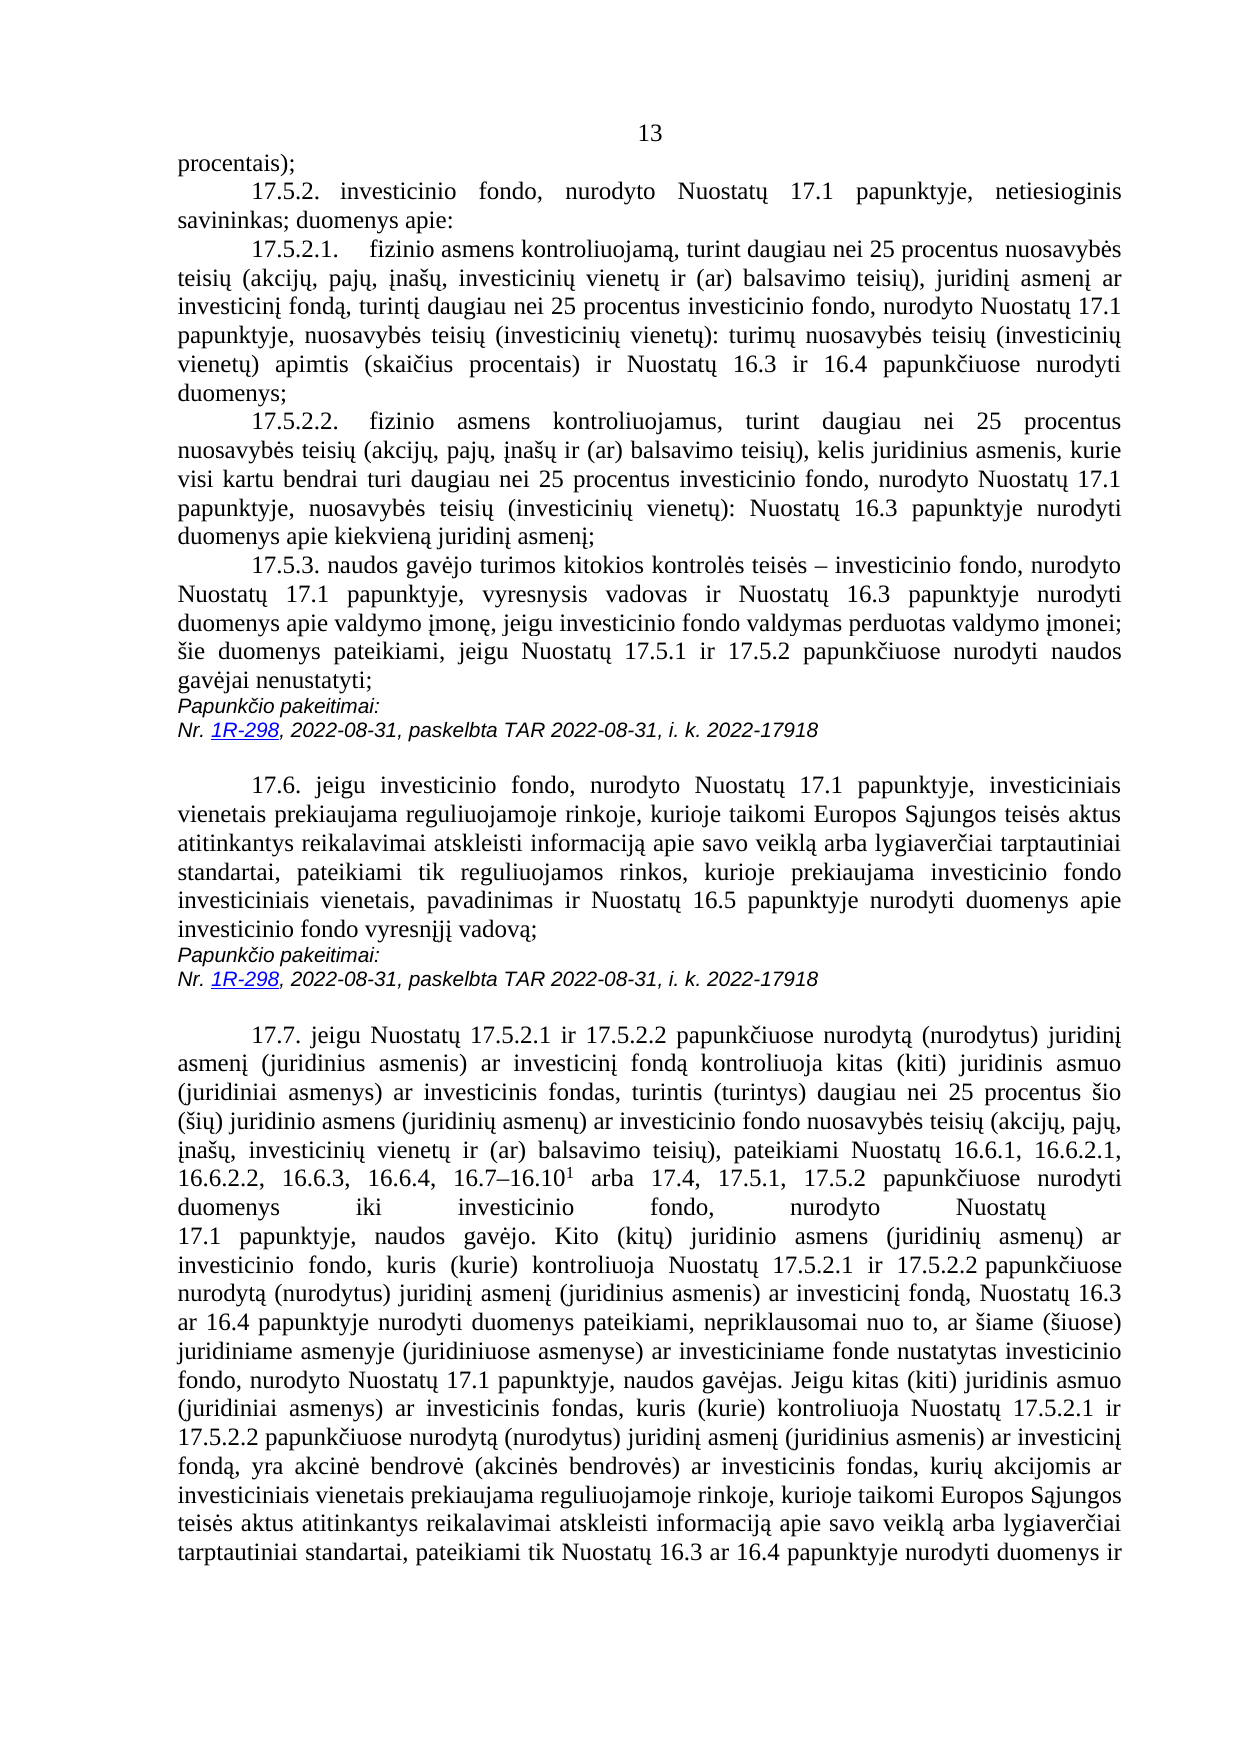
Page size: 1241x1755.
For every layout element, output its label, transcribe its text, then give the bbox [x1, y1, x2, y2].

text 17.6. jeigu investicinio fondo, nurodyto Nuostatų 17.1 papunktyje, investiciniais vienetais prekiaujama reguliuojamoje rinkoje, kurioje taikomi Europos Sąjungos teisės aktus atitinkantys reikalavimai atskleisti informaciją apie savo veiklą arba lygiaverčiai tarptautiniai standartai, pateikiami tik reguliuojamos rinkos, kurioje prekiaujama investicinio fondo investiciniais vienetais, pavadinimas ir Nuostatų 16.5 papunktyje nurodyti duomenys apie investicinio fondo vyresnįjį vadovą; [177, 771, 1122, 943]
text 17.5.2.2. fizinio asmens kontroliuojamus, turint daugiau nei 25 procentus nuosavybės teisių (akcijų, pajų, įnašų ir (ar) balsavimo teisių), kelis juridinius asmenis, kurie visi kartu bendrai turi daugiau nei 25 procentus investicinio fondo, nurodyto Nuostatų 17.1 papunktyje, nuosavybės teisių (investicinių vienetų): Nuostatų 16.3 papunktyje nurodyti duomenys apie kiekvieną juridinį asmenį; [177, 406, 1122, 550]
text Papunkčio pakeitimai: [177, 694, 1122, 718]
text procentais); [177, 148, 1122, 176]
text 17.5.3. naudos gavėjo turimos kitokios kontrolės teisės – investicinio fondo, nurodyto Nuostatų 17.1 papunktyje, vyresnysis vadovas ir Nuostatų 16.3 papunktyje nurodyti duomenys apie valdymo įmonę, jeigu investicinio fondo valdymas perduotas valdymo įmonei; šie duomenys pateikiami, jeigu Nuostatų 17.5.1 ir 17.5.2 papunkčiuose nurodyti naudos gavėjai nenustatyti; [177, 550, 1122, 694]
text Nr. 1R-298, 2022-08-31, paskelbta TAR 2022-08-31, i. k. 2022-17918 [177, 967, 1122, 991]
text Papunkčio pakeitimai: [177, 943, 1122, 967]
text 17.5.2. investicinio fondo, nurodyto Nuostatų 17.1 papunktyje, netiesioginis savininkas; duomenys apie: [177, 176, 1122, 234]
text Nr. 1R-298, 2022-08-31, paskelbta TAR 2022-08-31, i. k. 2022-17918 [177, 718, 1122, 742]
text 17.5.2.1. fizinio asmens kontroliuojamą, turint daugiau nei 25 procentus nuosavybės teisių (akcijų, pajų, įnašų, investicinių vienetų ir (ar) balsavimo teisių), juridinį asmenį ar investicinį fondą, turintį daugiau nei 25 procentus investicinio fondo, nurodyto Nuostatų 17.1 papunktyje, nuosavybės teisių (investicinių vienetų): turimų nuosavybės teisių (investicinių vienetų) apimtis (skaičius procentais) ir Nuostatų 16.3 ir 16.4 papunkčiuose nurodyti duomenys; [177, 234, 1122, 406]
text 17.7. jeigu Nuostatų 17.5.2.1 ir 17.5.2.2 papunkčiuose nurodytą (nurodytus) juridinį asmenį (juridinius asmenis) ar investicinį fondą kontroliuoja kitas (kiti) juridinis asmuo (juridiniai asmenys) ar investicinis fondas, turintis (turintys) daugiau nei 25 procentus šio (šių) juridinio asmens (juridinių asmenų) ar investicinio fondo nuosavybės teisių (akcijų, pajų, įnašų, investicinių vienetų ir (ar) balsavimo teisių), pateikiami Nuostatų 16.6.1, 16.6.2.1, 16.6.2.2, 16.6.3, 16.6.4, 16.7–16.101 arba 17.4, 17.5.1, 17.5.2 papunkčiuose nurodyti duomenys iki investicinio fondo, nurodyto Nuostatų 17.1 papunktyje, naudos gavėjo. Kito (kitų) juridinio asmens (juridinių asmenų) ar investicinio fondo, kuris (kurie) kontroliuoja Nuostatų 17.5.2.1 ir 17.5.2.2 papunkčiuose nurodytą (nurodytus) juridinį asmenį (juridinius asmenis) ar investicinį fondą, Nuostatų 16.3 ar 16.4 papunktyje nurodyti duomenys pateikiami, nepriklausomai nuo to, ar šiame (šiuose) juridiniame asmenyje (juridiniuose asmenyse) ar investiciniame fonde nustatytas investicinio fondo, nurodyto Nuostatų 17.1 papunktyje, naudos gavėjas. Jeigu kitas (kiti) juridinis asmuo (juridiniai asmenys) ar investicinis fondas, kuris (kurie) kontroliuoja Nuostatų 17.5.2.1 ir 17.5.2.2 papunkčiuose nurodytą (nurodytus) juridinį asmenį (juridinius asmenis) ar investicinį fondą, yra akcinė bendrovė (akcinės bendrovės) ar investicinis fondas, kurių akcijomis ar investiciniais vienetais prekiaujama reguliuojamoje rinkoje, kurioje taikomi Europos Sąjungos teisės aktus atitinkantys reikalavimai atskleisti informaciją apie savo veiklą arba lygiaverčiai tarptautiniai standartai, pateikiami tik Nuostatų 16.3 ar 16.4 papunktyje nurodyti duomenys ir [177, 1020, 1122, 1566]
